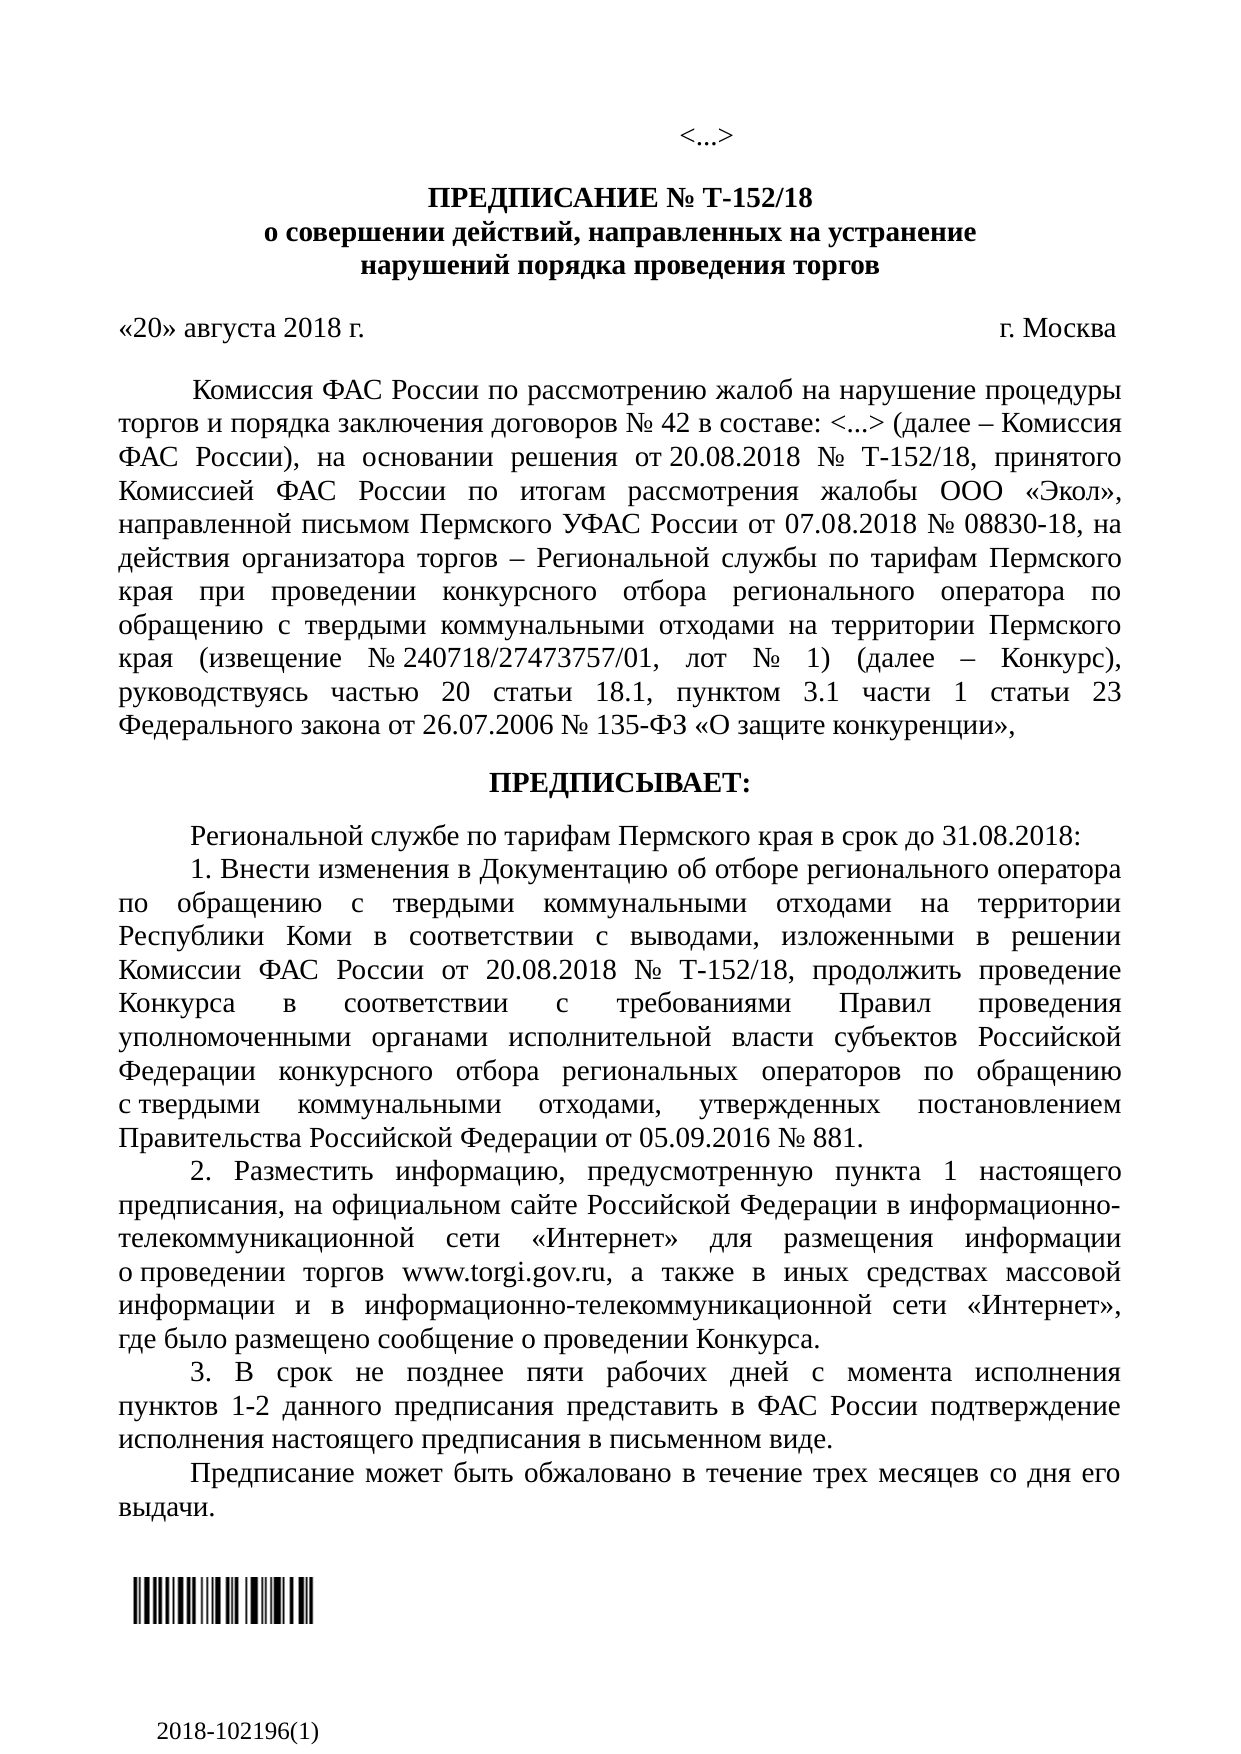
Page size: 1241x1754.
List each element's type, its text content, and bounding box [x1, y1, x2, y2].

text 1. Внести изменения в Документацию об отборе регионального оператора по обращению с твердыми коммунальными отходами на территории Республики Коми в соответствии с выводами, изложенными в решении Комиссии ФАС России от 20.08.2018 № Т-152/18, продолжить проведение Конкурса в соответствии с требованиями Правил проведения уполномоченными органами исполнительной власти субъектов Российской Федерации конкурсного отбора региональных операторов по обращению с твердыми коммунальными отходами, утвержденных постановлением Правительства Российской Федерации от 05.09.2016 № 881. [118, 851, 1122, 1153]
text Комиссия ФАС России по рассмотрению жалоб на нарушение процедуры торгов и порядка заключения договоров № 42 в составе: <...> (далее – Комиссия ФАС России), на основании решения от 20.08.2018 № Т-152/18, принятого Комиссией ФАС России по итогам рассмотрения жалобы ООО «Экол», направленной письмом Пермского УФАС России от 07.08.2018 № 08830-18, на действия организатора торгов – Региональной службы по тарифам Пермского края при проведении конкурсного отбора регионального оператора по обращению с твердыми коммунальными отходами на территории Пермского края (извещение № 240718/27473757/01, лот № 1) (далее – Конкурс), руководствуясь частью 20 статьи 18.1, пунктом 3.1 части 1 статьи 23 Федерального закона от 26.07.2006 № 135-ФЗ «О защите конкуренции», [118, 372, 1122, 741]
text 3. В срок не позднее пяти рабочих дней с момента исполнения пунктов 1-2 данного предписания представить в ФАС России подтверждение исполнения настоящего предписания в письменном виде. [118, 1354, 1122, 1455]
text нарушений порядка проведения торгов [118, 247, 1122, 281]
text «20» августа 2018 г. г. Москва [118, 310, 1122, 343]
text о совершении действий, направленных на устранение [118, 214, 1122, 247]
picture [118, 1577, 331, 1624]
text ПРЕДПИСЫВАЕТ: [118, 765, 1122, 799]
text <...> [679, 118, 1122, 152]
text ПРЕДПИСАНИЕ № Т-152/18 [118, 180, 1122, 214]
text Предписание может быть обжаловано в течение трех месяцев со дня его выдачи. [118, 1455, 1122, 1522]
text 2. Разместить информацию, предусмотренную пункта 1 настоящего предписания, на официальном сайте Российской Федерации в информационно- телекоммуникационной сети «Интернет» для размещения информации о проведении торгов www.torgi.gov.ru, а также в иных средствах массовой информации и в информационно-телекоммуникационной сети «Интернет», где было размещено сообщение о проведении Конкурса. [118, 1153, 1122, 1354]
text Региональной службе по тарифам Пермского края в срок до 31.08.2018: [118, 818, 1122, 851]
